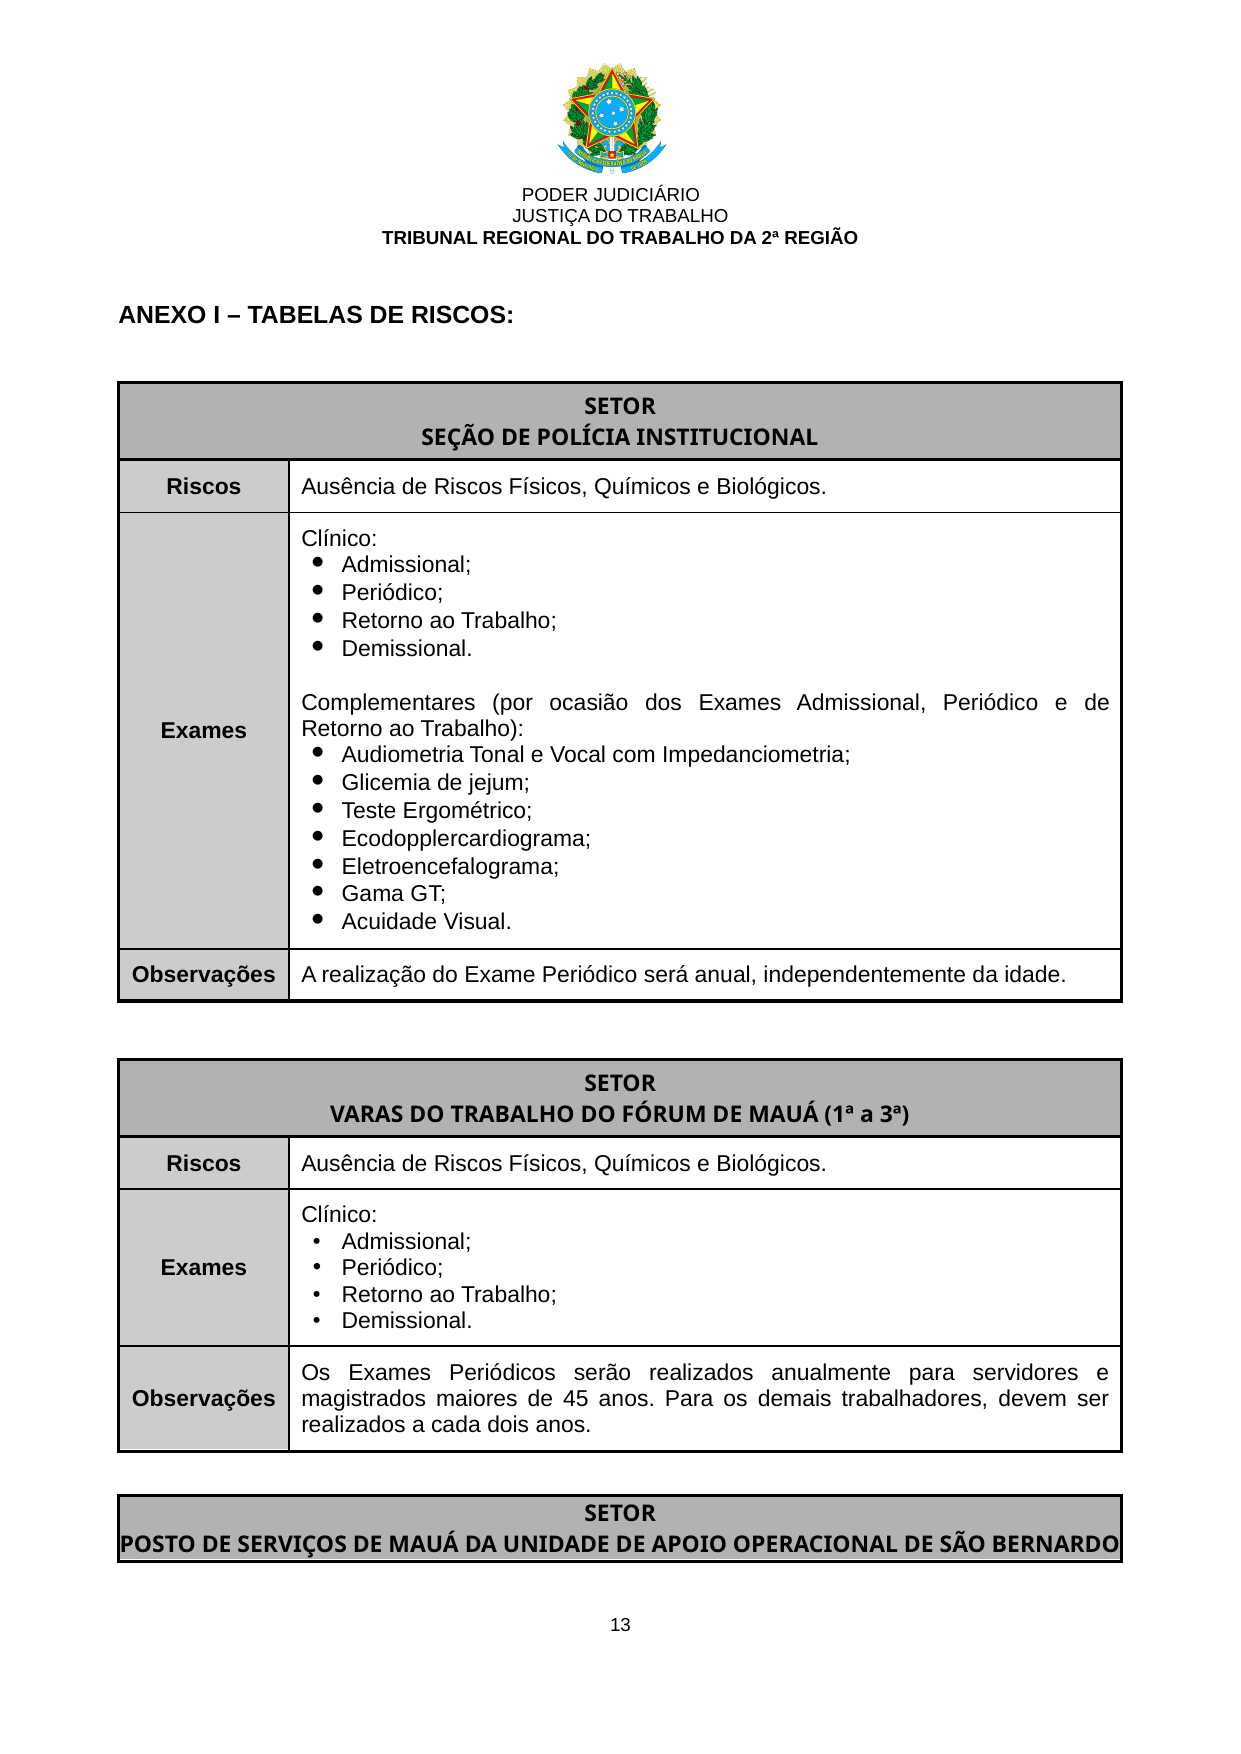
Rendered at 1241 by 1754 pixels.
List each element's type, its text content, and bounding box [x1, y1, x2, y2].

table_cell Exames [120, 513, 288, 948]
table_cell A realização do Exame Periódico será anual, independentemente da idade. [290, 950, 1120, 999]
table_cell Ausência de Riscos Físicos, Químicos e Biológicos. [290, 1138, 1120, 1188]
table_cell Exames [120, 1190, 288, 1345]
table_cell Ausência de Riscos Físicos, Químicos e Biológicos. [290, 461, 1120, 511]
table_cell Riscos [120, 1138, 288, 1188]
table_header SETOR POSTO DE SERVIÇOS DE MAUÁ DA UNIDADE DE APOIO OPERACIONAL DE SÃO BERNARDO [120, 1497, 1120, 1559]
subtitle ANEXO I – TABELAS DE RISCOS: [118, 300, 1122, 329]
table_cell Riscos [120, 461, 288, 511]
table_cell Os Exames Periódicos serão realizados anualmente para servidores e magistrados maiores de 45 anos. Para os demais trabalhadores, devem ser realizados a cada dois anos. [290, 1347, 1120, 1449]
table_header SETOR VARAS DO TRABALHO DO FÓRUM DE MAUÁ (1ª a 3ª) [120, 1061, 1120, 1135]
table_cell Clínico: Admissional; Periódico; Retorno ao Trabalho; Demissional. [290, 1190, 1120, 1345]
table_cell Clínico: Admissional; Periódico; Retorno ao Trabalho; Demissional. Complementares (por ocasião dos Exames Admissional, Periódico e de Retorno ao Trabalho): Audiometria Tonal e Vocal com Impedanciometria; Glicemia de jejum; Teste Ergométrico; Ecodopplercardiograma; Eletroencefalograma; Gama GT; Acuidade Visual. [290, 513, 1120, 948]
table_cell Observações [120, 950, 288, 999]
table_cell Observações [120, 1347, 288, 1449]
table_header SETOR SEÇÃO DE POLÍCIA INSTITUCIONAL [120, 384, 1120, 458]
